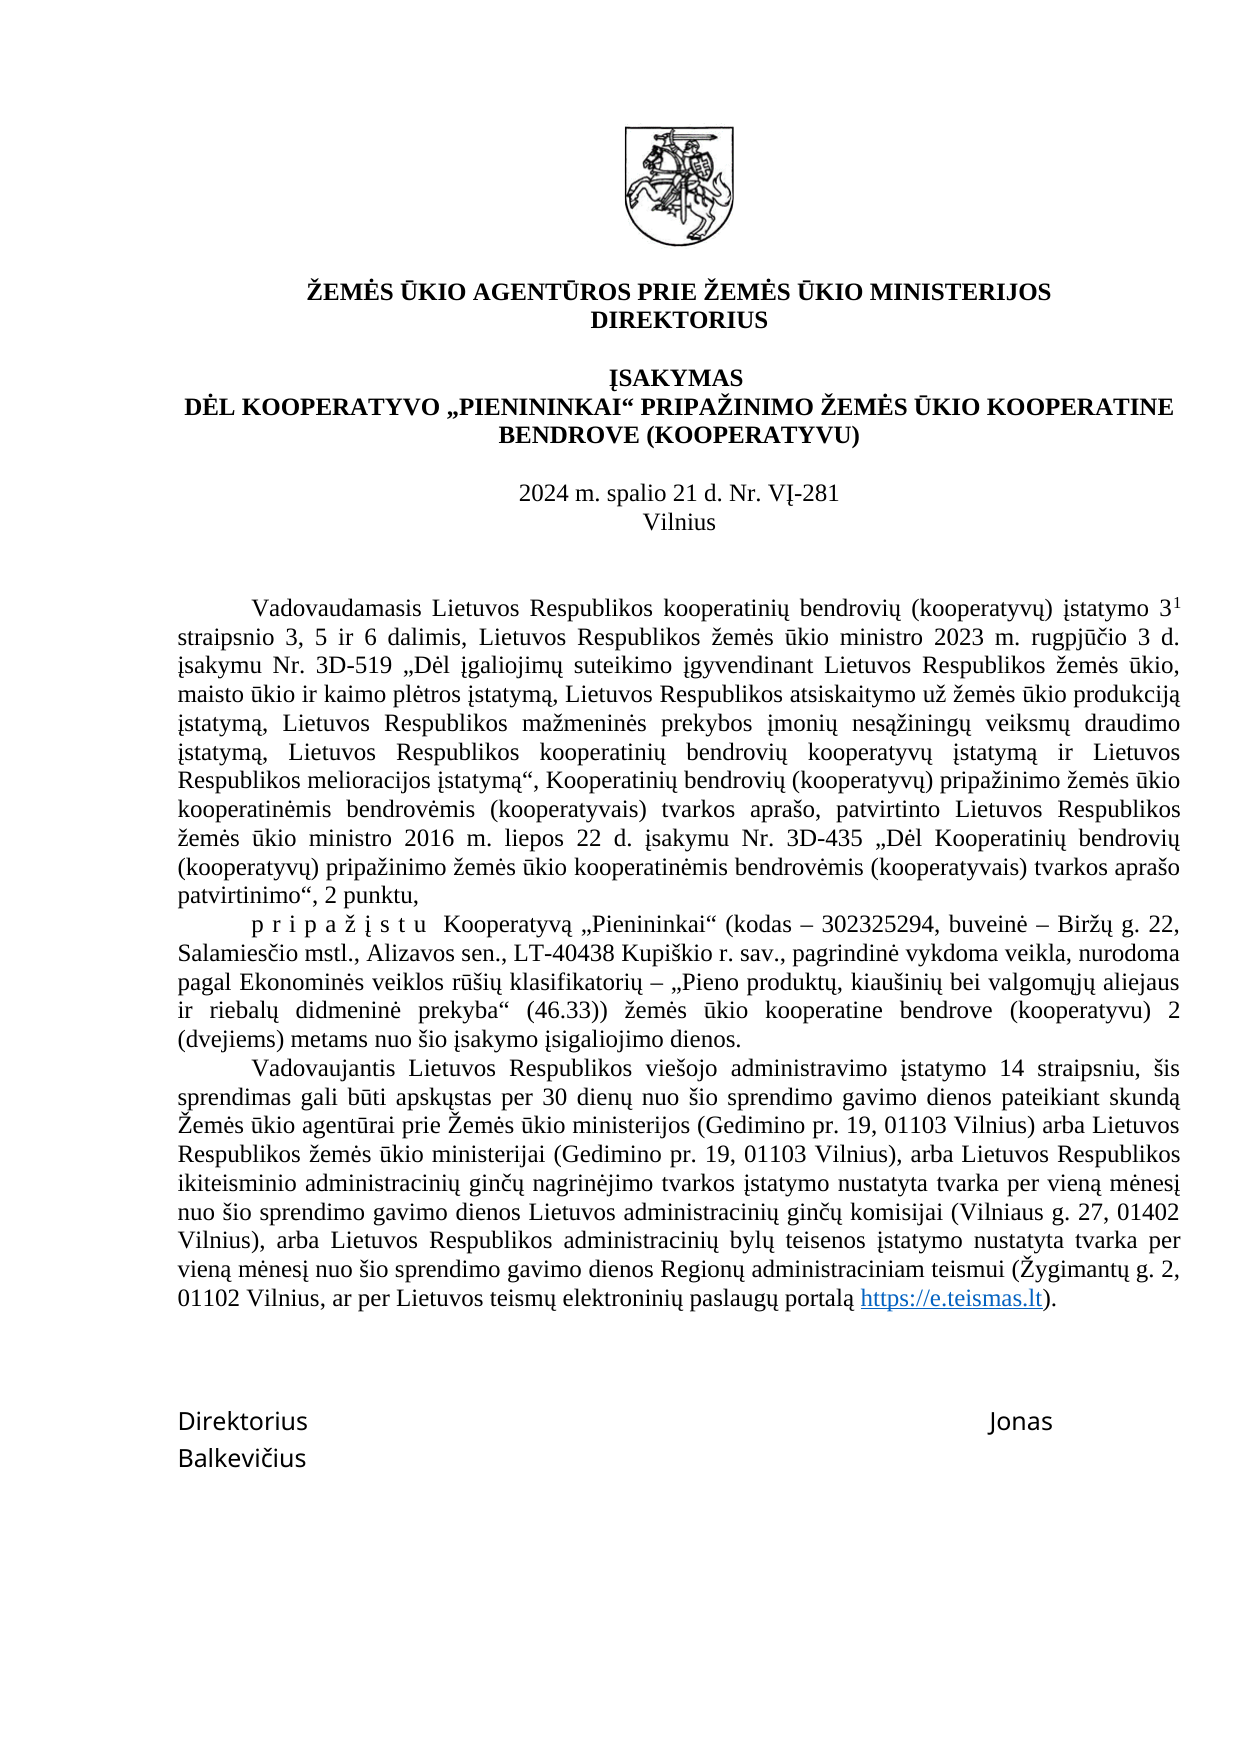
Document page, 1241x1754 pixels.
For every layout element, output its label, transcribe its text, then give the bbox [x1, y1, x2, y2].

text Vadovaujantis Lietuvos Respublikos viešojo administravimo įstatymo 14 straipsniu, šis sprendimas gali būti apskųstas per 30 dienų nuo šio sprendimo gavimo dienos pateikiant skundą Žemės ūkio agentūrai prie Žemės ūkio ministerijos (Gedimino pr. 19, 01103 Vilnius) arba Lietuvos Respublikos žemės ūkio ministerijai (Gedimino pr. 19, 01103 Vilnius), arba Lietuvos Respublikos ikiteisminio administracinių ginčų nagrinėjimo tvarkos įstatymo nustatyta tvarka per vieną mėnesį nuo šio sprendimo gavimo dienos Lietuvos administracinių ginčų komisijai (Vilniaus g. 27, 01402 Vilnius), arba Lietuvos Respublikos administracinių bylų teisenos įstatymo nustatyta tvarka per vieną mėnesį nuo šio sprendimo gavimo dienos Regionų administraciniam teismui (Žygimantų g. 2, 01102 Vilnius, ar per Lietuvos teismų elektroninių paslaugų portalą https://e.teismas.lt). [177, 1053, 1181, 1312]
text Vadovaudamasis Lietuvos Respublikos kooperatinių bendrovių (kooperatyvų) įstatymo 31 straipsnio 3, 5 ir 6 dalimis, Lietuvos Respublikos žemės ūkio ministro 2023 m. rugpjūčio 3 d. įsakymu Nr. 3D-519 „Dėl įgaliojimų suteikimo įgyvendinant Lietuvos Respublikos žemės ūkio, maisto ūkio ir kaimo plėtros įstatymą, Lietuvos Respublikos atsiskaitymo už žemės ūkio produkciją įstatymą, Lietuvos Respublikos mažmeninės prekybos įmonių nesąžiningų veiksmų draudimo įstatymą, Lietuvos Respublikos kooperatinių bendrovių kooperatyvų įstatymą ir Lietuvos Respublikos melioracijos įstatymą“, Kooperatinių bendrovių (kooperatyvų) pripažinimo žemės ūkio kooperatinėmis bendrovėmis (kooperatyvais) tvarkos aprašo, patvirtinto Lietuvos Respublikos žemės ūkio ministro 2016 m. liepos 22 d. įsakymu Nr. 3D-435 „Dėl Kooperatinių bendrovių (kooperatyvų) pripažinimo žemės ūkio kooperatinėmis bendrovėmis (kooperatyvais) tvarkos aprašo patvirtinimo“, 2 punktu, [177, 593, 1181, 909]
text DIREKTORIUS [177, 306, 1181, 334]
text p r i p a ž į s t u Kooperatyvą „Pienininkai“ (kodas – 302325294, buveinė – Biržų g. 22, Salamiesčio mstl., Alizavos sen., LT-40438 Kupiškio r. sav., pagrindinė vykdoma veikla, nurodoma pagal Ekonominės veiklos rūšių klasifikatorių – „Pieno produktų, kiaušinių bei valgomųjų aliejaus ir riebalų didmeninė prekyba“ (46.33)) žemės ūkio kooperatine bendrove (kooperatyvu) 2 (dvejiems) metams nuo šio įsakymo įsigaliojimo dienos. [177, 909, 1181, 1053]
text Direktorius Jonas Balkevičius [177, 1404, 1181, 1474]
text ŽEMĖS ŪKIO AGENTŪROS PRIE ŽEMĖS ŪKIO MINISTERIJOS [177, 277, 1181, 306]
text 2024 m. spalio 21 d. Nr. VĮ-281 [177, 478, 1181, 507]
text ĮSAKYMAS [177, 363, 1181, 392]
text Vilnius [177, 507, 1181, 536]
text DĖL KOOPERATYVO „PIENININKAI“ PRIPAŽINIMO ŽEMĖS ŪKIO KOOPERATINE BENDROVE (KOOPERATYVU) [177, 392, 1181, 449]
